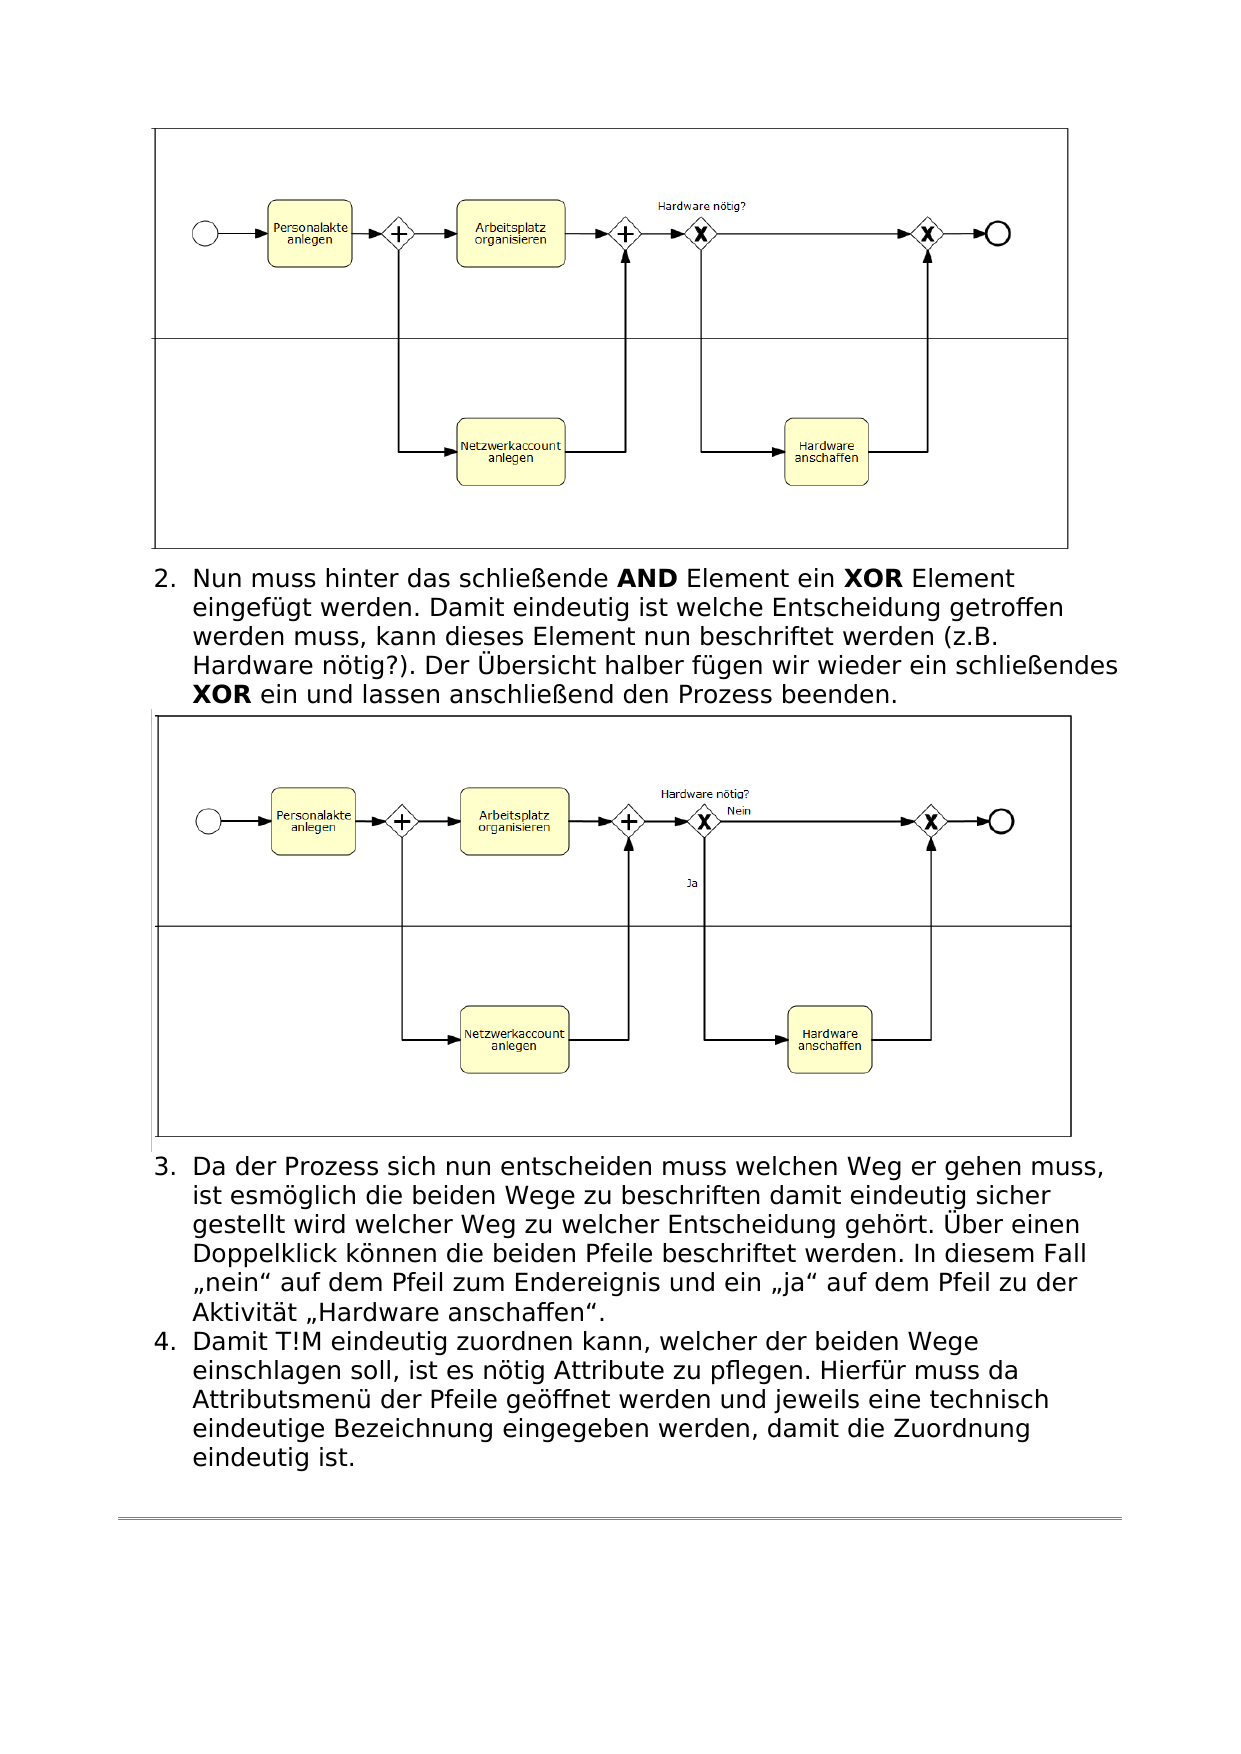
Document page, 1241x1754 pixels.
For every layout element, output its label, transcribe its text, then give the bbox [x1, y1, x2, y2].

list Nun muss hinter das schließende AND Element ein XOR Element eingefügt werden. Damit eindeutig ist welche Entscheidung getroffen werden muss, kann dieses Element nun beschriftet werden (z.B. Hardware nötig?). Der Übersicht halber fügen wir wieder ein schließendes XOR ein und lassen anschließend den Prozess beenden. [177, 118, 1122, 710]
picture [151, 709, 1089, 1152]
list Da der Prozess sich nun entscheiden muss welchen Weg er gehen muss, ist esmöglich die beiden Wege zu beschriften damit eindeutig sicher gestellt wird welcher Weg zu welcher Entscheidung gehört. Über einen Doppelklick können die beiden Pfeile beschriftet werden. In diesem Fall „nein“ auf dem Pfeil zum Endereignis und ein „ja“ auf dem Pfeil zu der Aktivität „Hardware anschaffen“. [177, 710, 1122, 1327]
list Damit T!M eindeutig zuordnen kann, welcher der beiden Wege einschlagen soll, ist es nötig Attribute zu pflegen. Hierfür muss da Attributsmenü der Pfeile geöffnet werden und jeweils eine technisch eindeutige Bezeichnung eingegeben werden, damit die Zuordnung eindeutig ist. [177, 1327, 1122, 1473]
picture [151, 118, 1089, 564]
